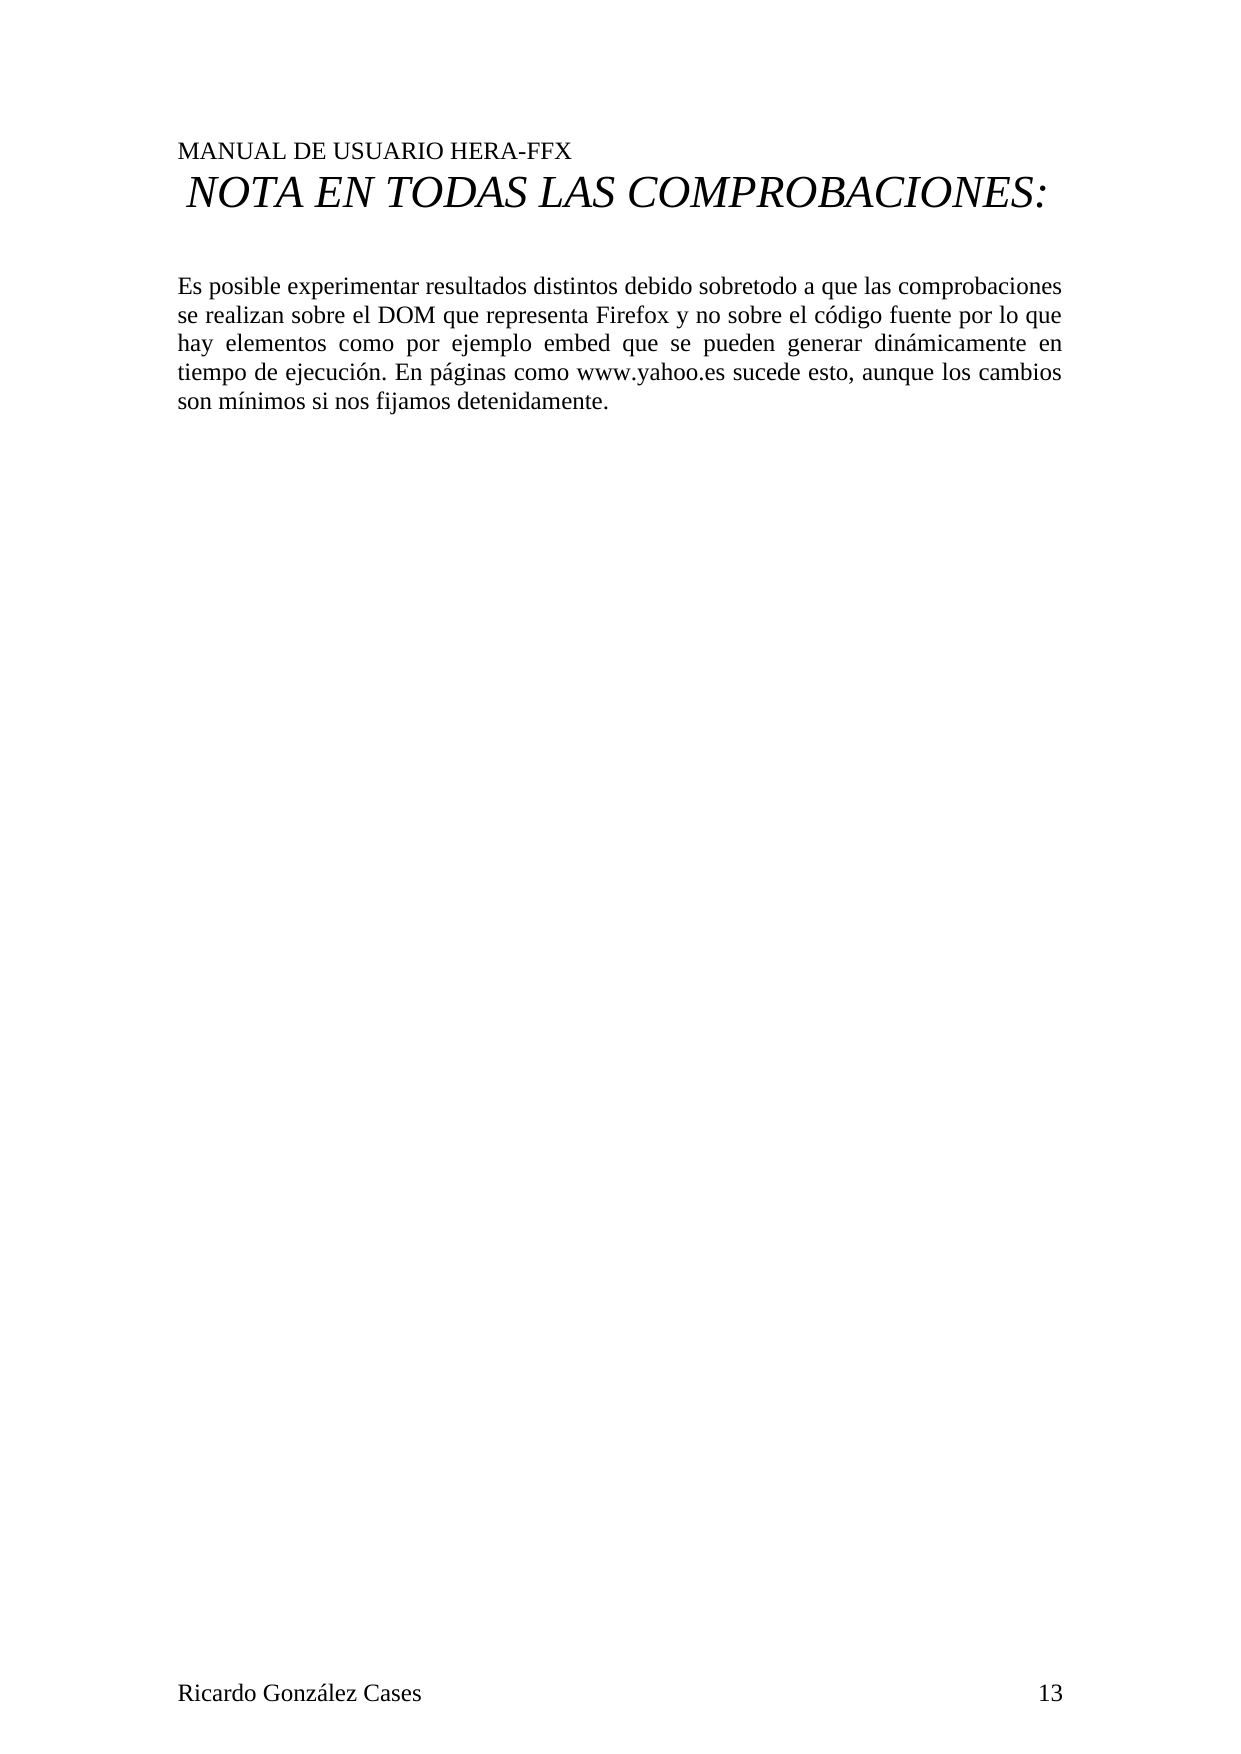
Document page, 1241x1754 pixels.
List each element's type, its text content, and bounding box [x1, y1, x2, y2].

text Es posible experimentar resultados distintos debido sobretodo a que las comprobaciones se realizan sobre el DOM que representa Firefox y no sobre el código fuente por lo que hay elementos como por ejemplo embed que se pueden generar dinámicamente en tiempo de ejecución. En páginas como www.yahoo.es sucede esto, aunque los cambios son mínimos si nos fijamos detenidamente. [177, 271, 1063, 415]
subtitle NOTA EN TODAS LAS COMPROBACIONES: [177, 164, 1063, 217]
